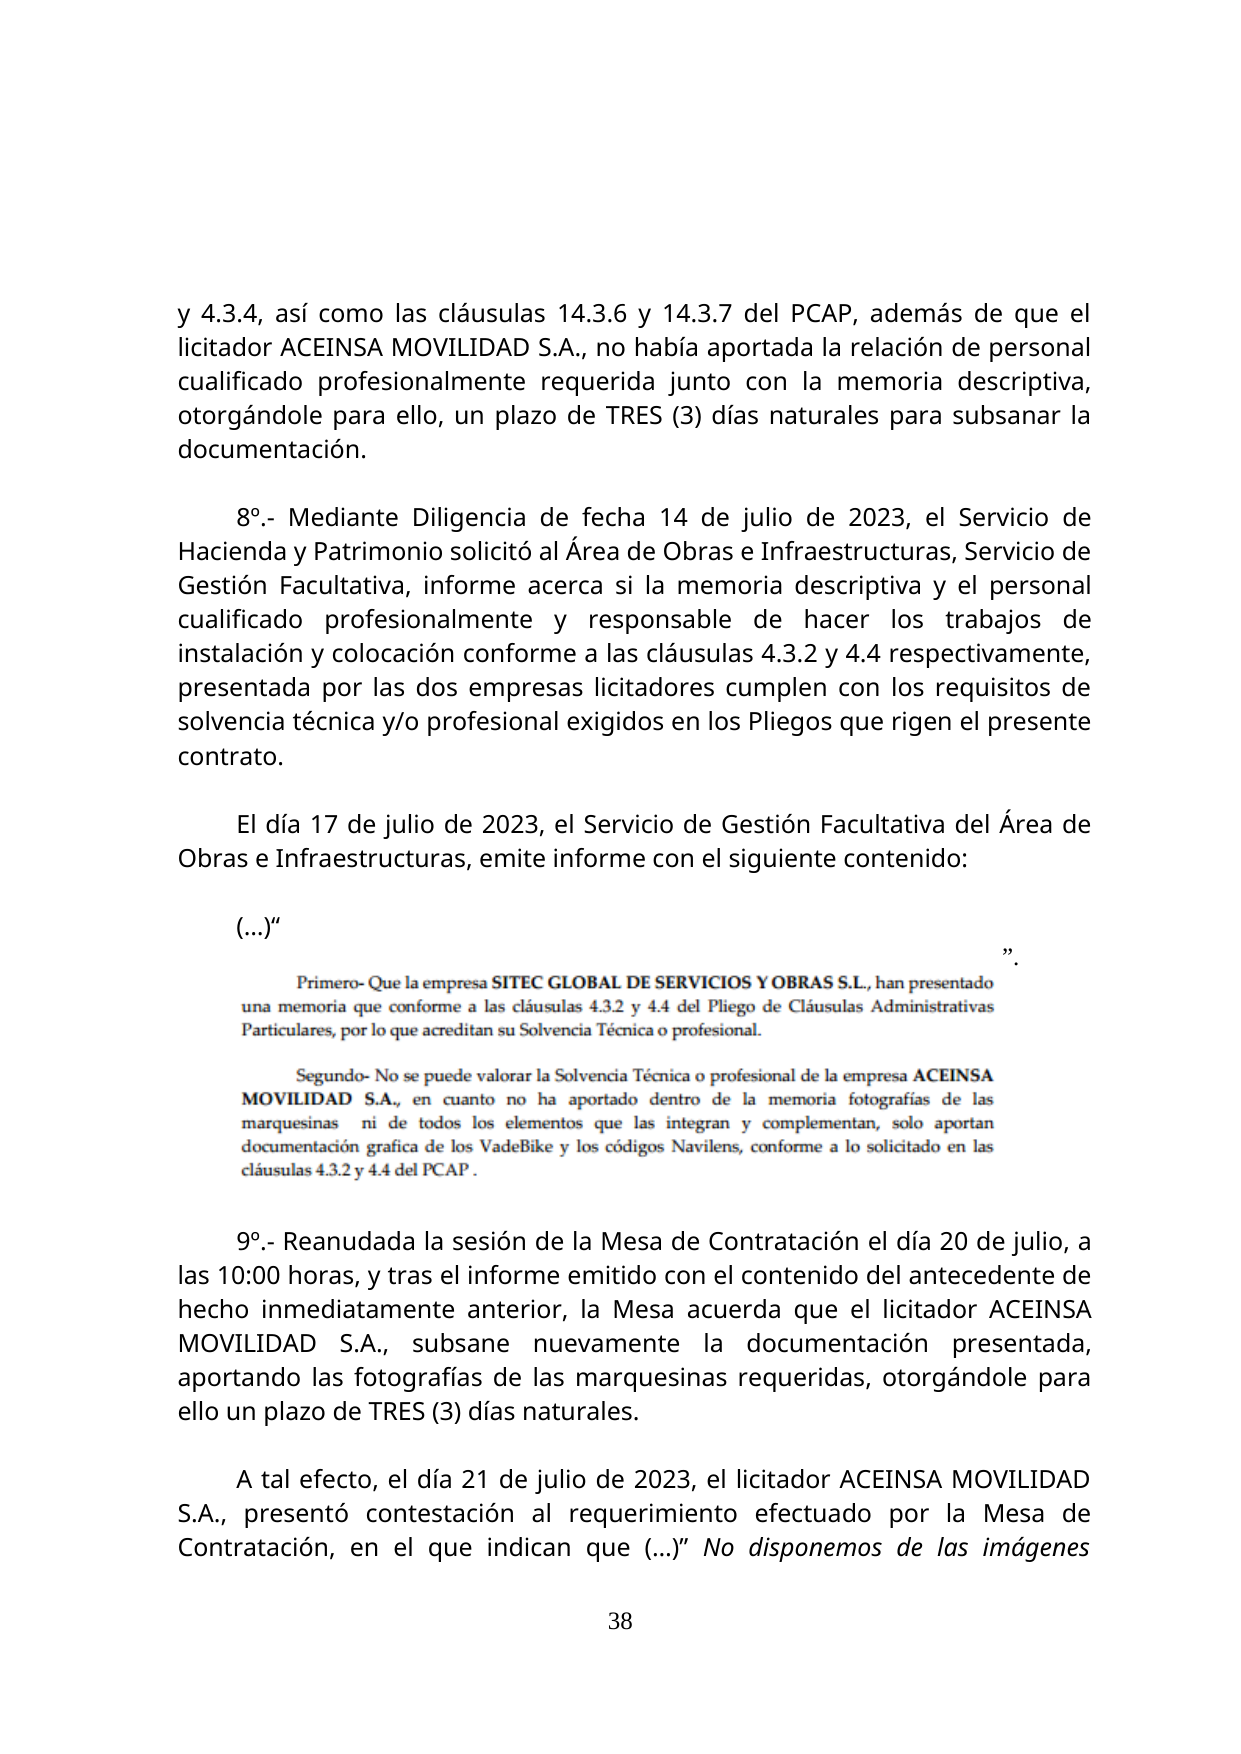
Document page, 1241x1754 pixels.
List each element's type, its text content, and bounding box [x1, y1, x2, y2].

text 9º.- Reanudada la sesión de la Mesa de Contratación el día 20 de julio, a las 10:00 horas, y tras el informe emitido con el contenido del antecedente de hecho inmediatamente anterior, la Mesa acuerda que el licitador ACEINSA MOVILIDAD S.A., subsane nuevamente la documentación presentada, aportando las fotografías de las marquesinas requeridas, otorgándole para ello un plazo de TRES (3) días naturales. [177, 1223, 1093, 1428]
text ”. [177, 942, 1093, 1189]
text (…)“ [177, 908, 1093, 942]
text El día 17 de julio de 2023, el Servicio de Gestión Facultativa del Área de Obras e Infraestructuras, emite informe con el siguiente contenido: [177, 806, 1093, 874]
text 8º.- Mediante Diligencia de fecha 14 de julio de 2023, el Servicio de Hacienda y Patrimonio solicitó al Área de Obras e Infraestructuras, Servicio de Gestión Facultativa, informe acerca si la memoria descriptiva y el personal cualificado profesionalmente y responsable de hacer los trabajos de instalación y colocación conforme a las cláusulas 4.3.2 y 4.4 respectivamente, presentada por las dos empresas licitadores cumplen con los requisitos de solvencia técnica y/o profesional exigidos en los Pliegos que rigen el presente contrato. [177, 500, 1093, 772]
text A tal efecto, el día 21 de julio de 2023, el licitador ACEINSA MOVILIDAD S.A., presentó contestación al requerimiento efectuado por la Mesa de Contratación, en el que indican que (…)” No disponemos de las imágenes [177, 1462, 1093, 1564]
text y 4.3.4, así como las cláusulas 14.3.6 y 14.3.7 del PCAP, además de que el licitador ACEINSA MOVILIDAD S.A., no había aportada la relación de personal cualificado profesionalmente requerida junto con la memoria descriptiva, otorgándole para ello, un plazo de TRES (3) días naturales para subsanar la documentación. [177, 295, 1093, 466]
